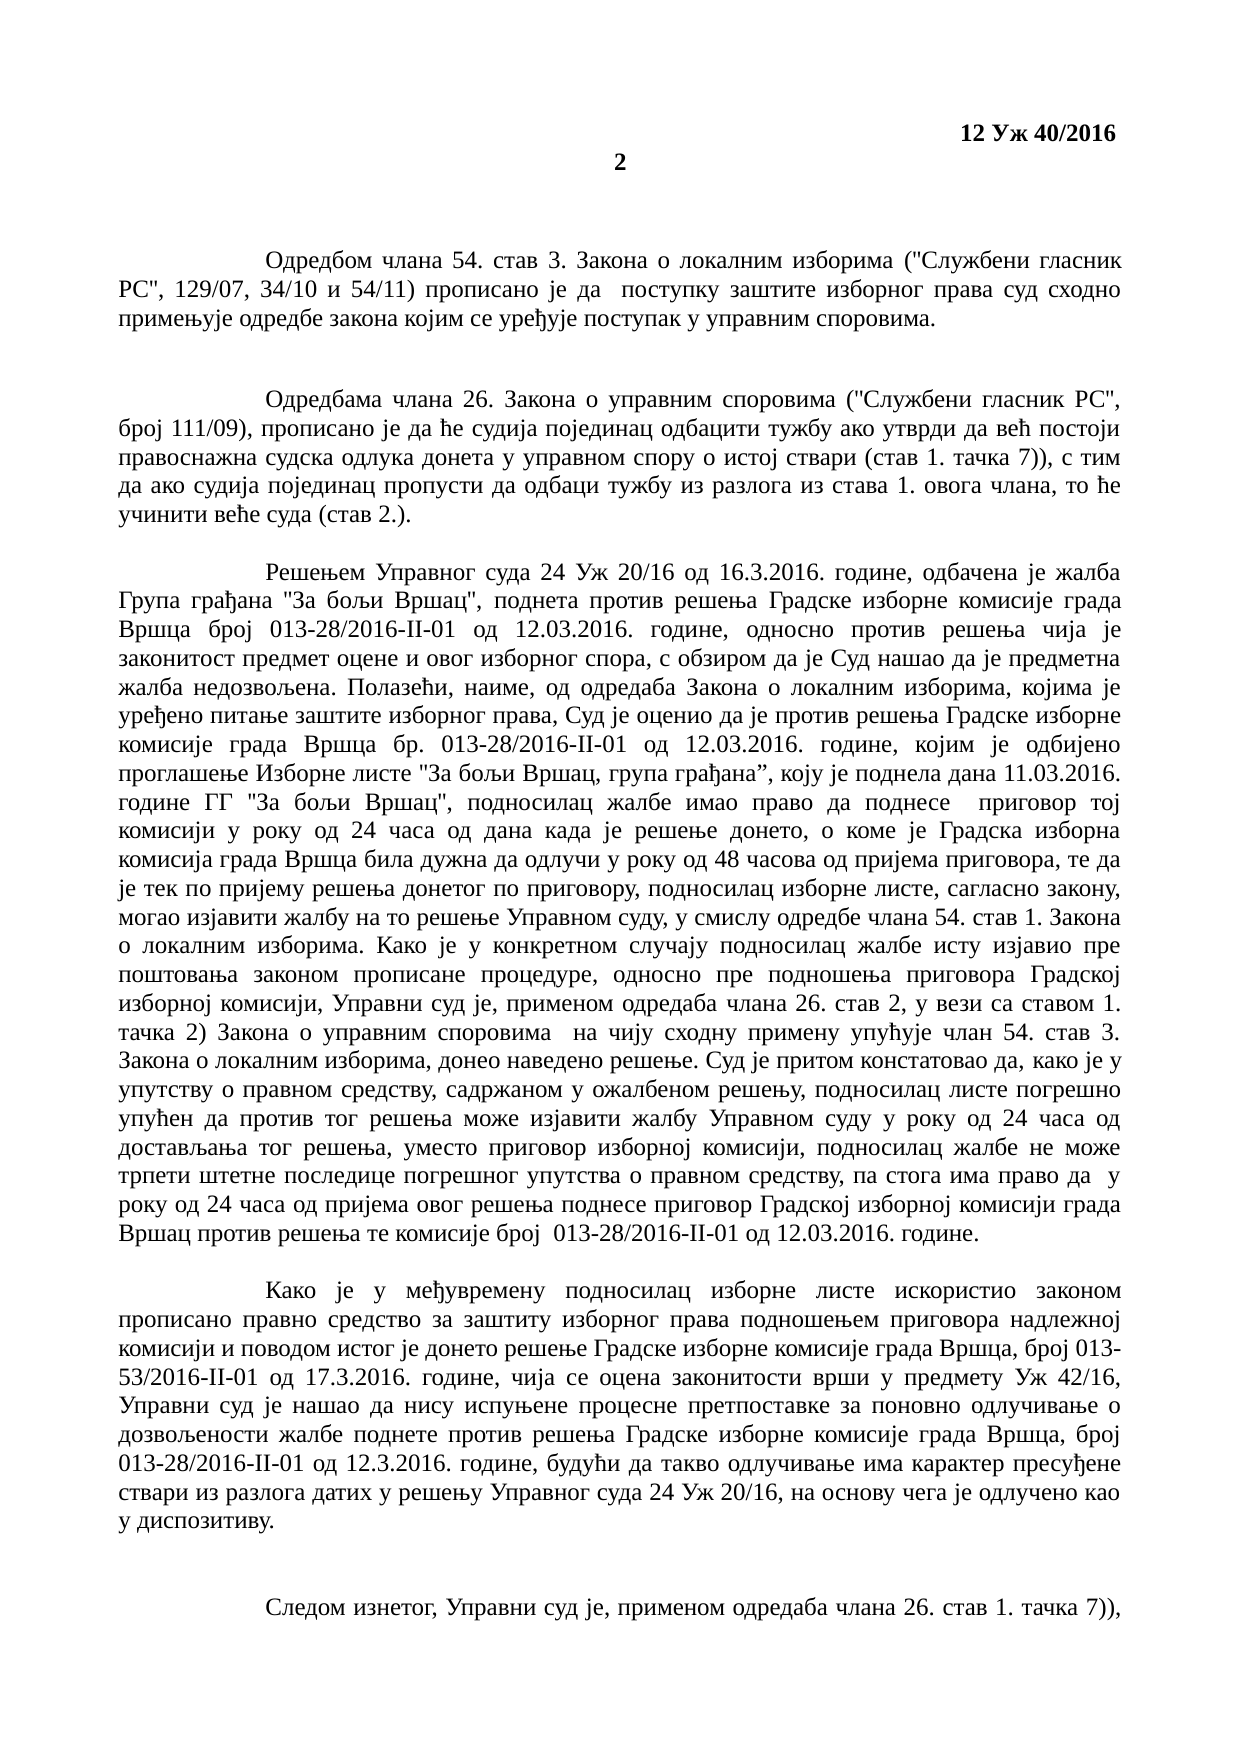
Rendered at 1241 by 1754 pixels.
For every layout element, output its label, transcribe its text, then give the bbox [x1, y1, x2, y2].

text Одредбама члана 26. Закона о управним споровима (''Службени гласник РС'', број 111/09), прописано је да ће судија појединац одбацити тужбу ако утврди да већ постоји правоснажна судска одлука донета у управном спору о истој ствари (став 1. тачка 7)), с тим да ако судија појединац пропусти да одбаци тужбу из разлога из става 1. овога члана, то ће учинити веће суда (став 2.). [118, 384, 1122, 528]
text Како је у међувремену подносилац изборне листе искористио законом прописано правно средство за заштиту изборног права подношењем приговора надлежној комисији и поводом истог је донето решење Градске изборне комисије града Вршца, број 013-53/2016-II-01 од 17.3.2016. године, чија се оцена законитости врши у предмету Уж 42/16, Управни суд је нашао да нису испуњене процесне претпоставке за поновно одлучивање o дозвољености жалбе поднете против решења Градске изборне комисије града Вршца, број 013-28/2016-II-01 од 12.3.2016. године, будући да такво одлучивање има карактер пресуђене ствари из разлога датих у решењу Управног суда 24 Уж 20/16, на основу чега је одлучено као у диспозитиву. [118, 1275, 1122, 1534]
text Одредбом члана 54. став 3. Закона о локалним изборима (''Службени гласник РС'', 129/07, 34/10 и 54/11) прописано је да поступку заштите изборног права суд сходно примењује одредбе закона којим се уређује поступак у управним споровима. [118, 246, 1122, 332]
text Следом изнетог, Управни суд је, применом одредаба члана 26. став 1. тачка 7)), [118, 1592, 1122, 1620]
text Решењем Управног суда 24 Уж 20/16 од 16.3.2016. године, одбачена је жалба Група грађана ''За бољи Вршац'', поднета против решења Градске изборне комисије града Вршца број 013-28/2016-ΙΙ-01 од 12.03.2016. године, односно против решења чија је законитост предмет оцене и овог изборног спора, с обзиром да је Суд нашао да је предметна жалба недозвољена. Полазећи, наиме, од одредаба Закона о локалним изборима, којима је уређено питање заштите изборног права, Суд је оценио да је против решења Градске изборне комисије града Вршца бр. 013-28/2016-II-01 од 12.03.2016. године, којим је одбијено проглашење Изборне листе ''За бољи Вршац, група грађана”, коју је поднела дана 11.03.2016. године ГГ ''За бољи Вршац'', подносилац жалбе имао право да поднесе приговор тој комисији у року од 24 часа од дана када је решење донето, о коме је Градска изборна комисија града Вршца била дужна да одлучи у року од 48 часова од пријема приговора, те да је тек по пријему решења донетог по приговору, подносилац изборне листе, сагласно закону, могао изјавити жалбу на то решење Управном суду, у смислу одредбе члана 54. став 1. Закона о локалним изборима. Како је у конкретном случају подносилац жалбе исту изјавио пре поштовања законом прописане процедуре, односно пре подношења приговора Градској изборној комисији, Управни суд је, применом одредаба члана 26. став 2, у вези са ставом 1. тачка 2) Закона о управним споровима на чију сходну примену упућује члан 54. став 3. Закона о локалним изборима, донео наведено решење. Суд је притом констатовао да, како је у упутству о правном средству, садржаном у ожалбеном решењу, подносилац листе погрешно упућен да против тог решења може изјавити жалбу Управном суду у року од 24 часа од достављања тог решења, уместо приговор изборној комисији, подносилац жалбе не може трпети штетне последице погрешног упутства о правном средству, па стога има право да у року од 24 часа од пријема овог решења поднесе приговор Градској изборној комисији града Вршац против решења те комисије број 013-28/2016-II-01 од 12.03.2016. године. [118, 557, 1122, 1247]
